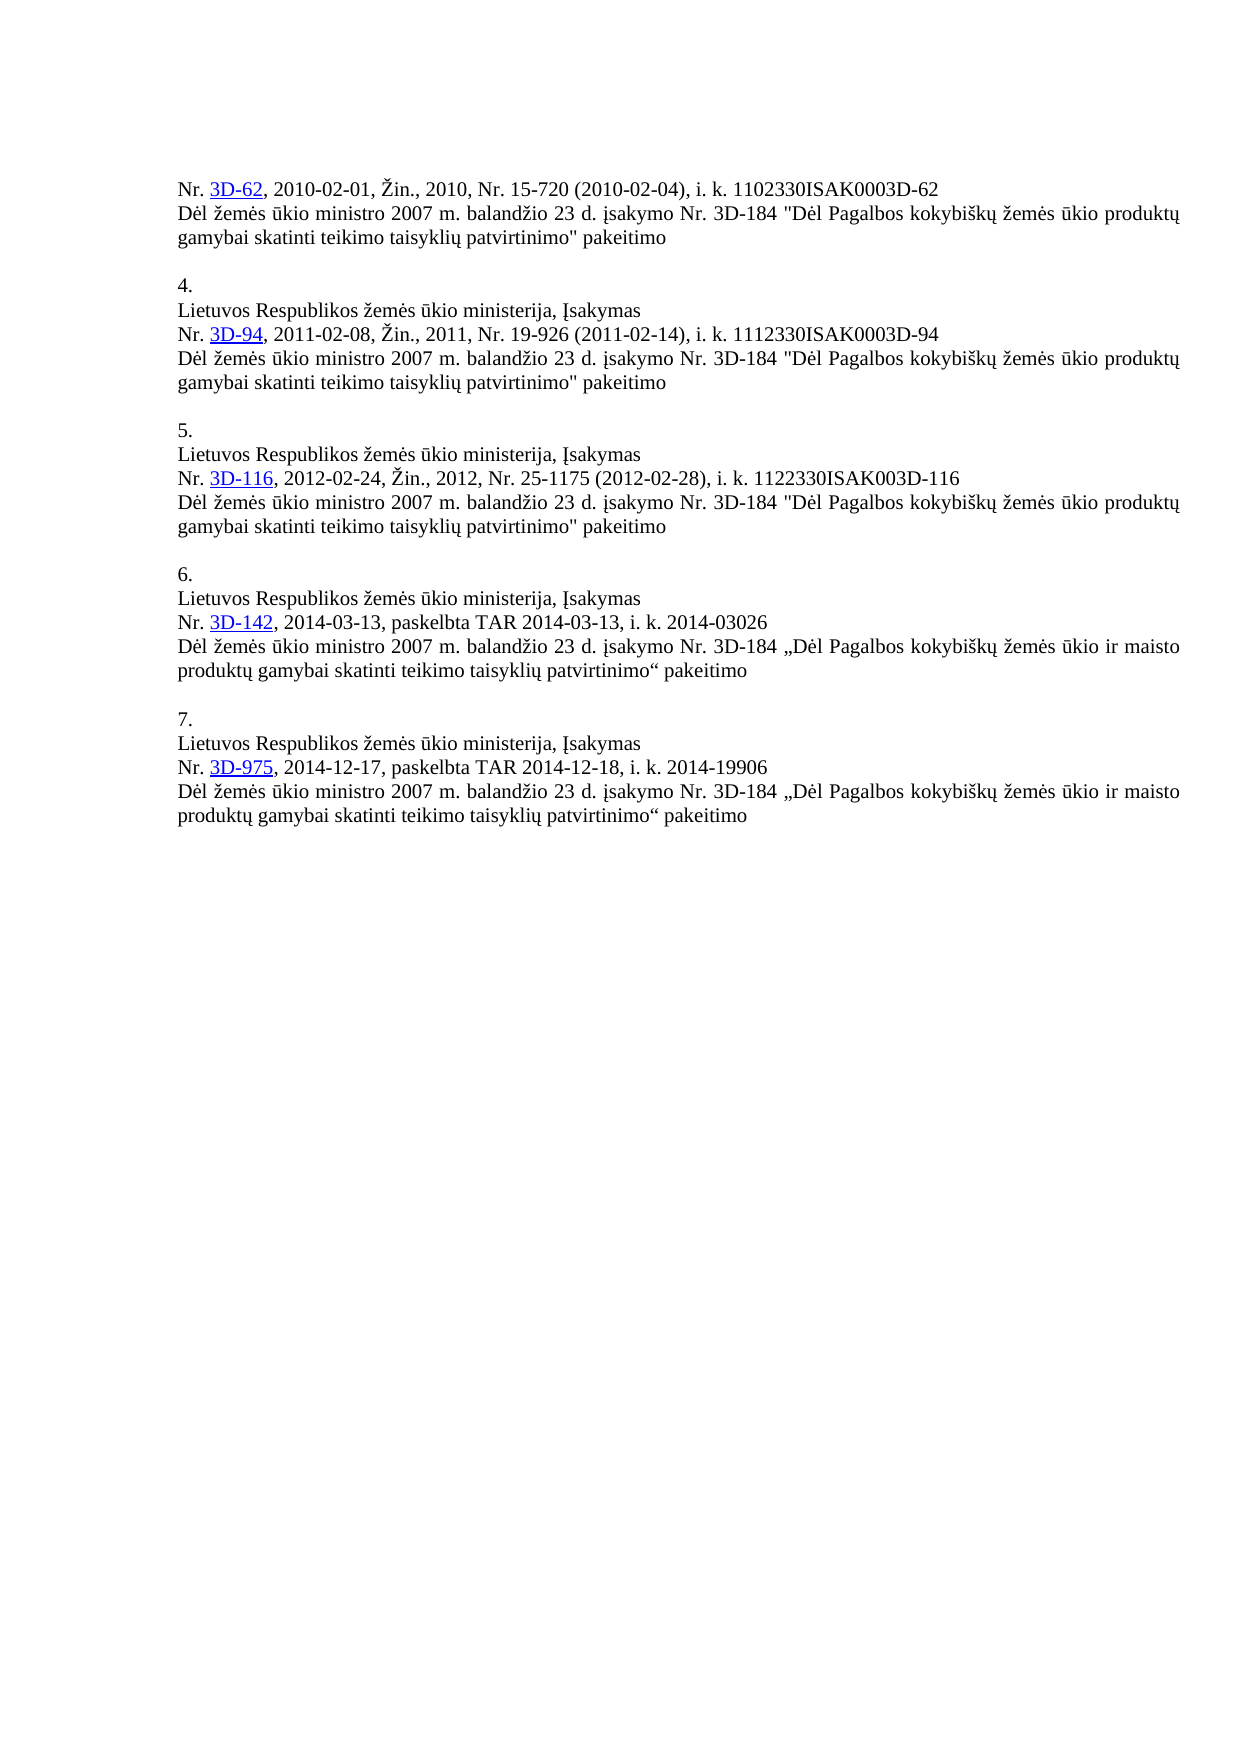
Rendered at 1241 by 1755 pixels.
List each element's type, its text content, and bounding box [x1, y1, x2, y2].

text Lietuvos Respublikos žemės ūkio ministerija, Įsakymas [177, 731, 1181, 755]
text 7. [177, 707, 1181, 731]
text Nr. 3D-975, 2014-12-17, paskelbta TAR 2014-12-18, i. k. 2014-19906 [177, 755, 1181, 779]
text Dėl žemės ūkio ministro 2007 m. balandžio 23 d. įsakymo Nr. 3D-184 "Dėl Pagalbos kokybiškų žemės ūkio produktų gamybai skatinti teikimo taisyklių patvirtinimo" pakeitimo [177, 201, 1181, 249]
text 4. [177, 273, 1181, 297]
text Nr. 3D-94, 2011-02-08, Žin., 2011, Nr. 19-926 (2011-02-14), i. k. 1112330ISAK0003D-94 [177, 322, 1181, 346]
text Dėl žemės ūkio ministro 2007 m. balandžio 23 d. įsakymo Nr. 3D-184 "Dėl Pagalbos kokybiškų žemės ūkio produktų gamybai skatinti teikimo taisyklių patvirtinimo" pakeitimo [177, 346, 1181, 394]
text Nr. 3D-116, 2012-02-24, Žin., 2012, Nr. 25-1175 (2012-02-28), i. k. 1122330ISAK003D-116 [177, 466, 1181, 490]
text Lietuvos Respublikos žemės ūkio ministerija, Įsakymas [177, 442, 1181, 466]
text Dėl žemės ūkio ministro 2007 m. balandžio 23 d. įsakymo Nr. 3D-184 „Dėl Pagalbos kokybiškų žemės ūkio ir maisto produktų gamybai skatinti teikimo taisyklių patvirtinimo“ pakeitimo [177, 634, 1181, 682]
text Nr. 3D-62, 2010-02-01, Žin., 2010, Nr. 15-720 (2010-02-04), i. k. 1102330ISAK0003D-62 [177, 177, 1181, 201]
text Dėl žemės ūkio ministro 2007 m. balandžio 23 d. įsakymo Nr. 3D-184 „Dėl Pagalbos kokybiškų žemės ūkio ir maisto produktų gamybai skatinti teikimo taisyklių patvirtinimo“ pakeitimo [177, 779, 1181, 827]
text Lietuvos Respublikos žemės ūkio ministerija, Įsakymas [177, 586, 1181, 610]
text Nr. 3D-142, 2014-03-13, paskelbta TAR 2014-03-13, i. k. 2014-03026 [177, 610, 1181, 634]
text 6. [177, 562, 1181, 586]
text Lietuvos Respublikos žemės ūkio ministerija, Įsakymas [177, 297, 1181, 322]
text Dėl žemės ūkio ministro 2007 m. balandžio 23 d. įsakymo Nr. 3D-184 "Dėl Pagalbos kokybiškų žemės ūkio produktų gamybai skatinti teikimo taisyklių patvirtinimo" pakeitimo [177, 490, 1181, 538]
text 5. [177, 418, 1181, 442]
